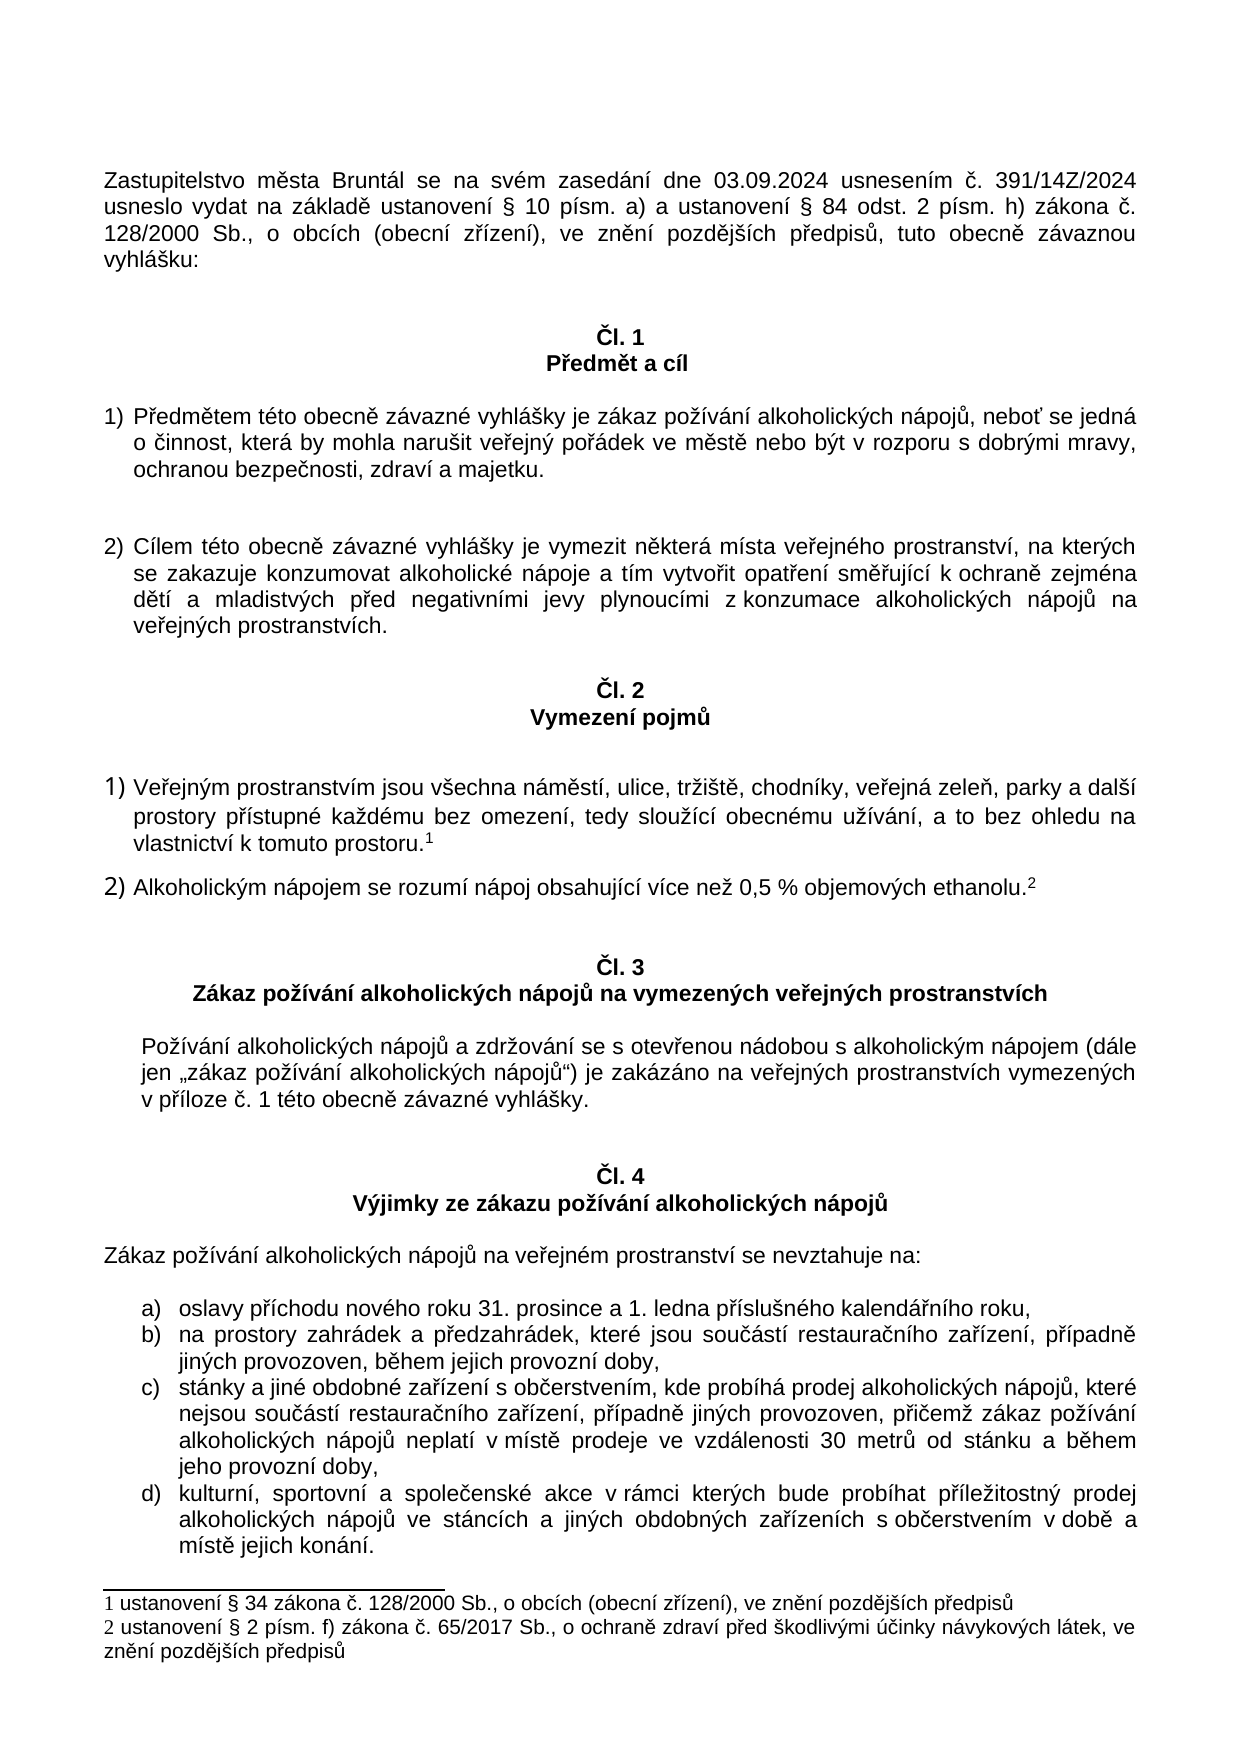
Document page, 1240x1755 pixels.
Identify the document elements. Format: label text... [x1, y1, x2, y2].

text Zákaz požívání alkoholických nápojů na veřejném prostranství se nevztahuje na: [103, 1242, 1137, 1269]
text Čl. 1 [103, 324, 1137, 350]
list ustanovení § 34 zákona č. 128/2000 Sb., o obcích (obecní zřízení), ve znění pozdějších předpisů [103, 1591, 1137, 1615]
text Zastupitelstvo města Bruntál se na svém zasedání dne 03.09.2024 usnesením č. 391/14Z/2024 usneslo vydat na základě ustanovení § 10 písm. a) a ustanovení § 84 odst. 2 písm. h) zákona č. 128/2000 Sb., o obcích (obecní zřízení), ve znění pozdějších předpisů, tuto obecně závaznou vyhlášku: [103, 167, 1137, 272]
text Čl. 4 [103, 1163, 1137, 1189]
list kulturní, sportovní a společenské akce v rámci kterých bude probíhat příležitostný prodej alkoholických nápojů ve stáncích a jiných obdobných zařízeních s občerstvením v době a místě jejich konání. [141, 1479, 1137, 1558]
text Požívání alkoholických nápojů a zdržování se s otevřenou nádobou s alkoholickým nápojem (dále jen „zákaz požívání alkoholických nápojů“) je zakázáno na veřejných prostranstvích vymezených v příloze č. 1 této obecně závazné vyhlášky. [141, 1033, 1137, 1112]
list stánky a jiné obdobné zařízení s občerstvením, kde probíhá prodej alkoholických nápojů, které nejsou součástí restauračního zařízení, případně jiných provozoven, přičemž zákaz požívání alkoholických nápojů neplatí v místě prodeje ve vzdálenosti 30 metrů od stánku a během jeho provozní doby, [141, 1374, 1137, 1479]
list oslavy příchodu nového roku 31. prosince a 1. ledna příslušného kalendářního roku, [141, 1295, 1137, 1321]
text Čl. 3 [103, 954, 1137, 980]
list Cílem této obecně závazné vyhlášky je vymezit některá místa veřejného prostranství, na kterých se zakazuje konzumovat alkoholické nápoje a tím vytvořit opatření směřující k ochraně zejména dětí a mladistvých před negativními jevy plynoucími z konzumace alkoholických nápojů na veřejných prostranstvích. [103, 533, 1137, 639]
list Alkoholickým nápojem se rozumí nápoj obsahující více než 0,5 % objemových ethanolu. [103, 868, 1137, 902]
list Předmětem této obecně závazné vyhlášky je zákaz požívání alkoholických nápojů, neboť se jedná o činnost, která by mohla narušit veřejný pořádek ve městě nebo být v rozporu s dobrými mravy, ochranou bezpečnosti, zdraví a majetku. [103, 403, 1137, 482]
text Předmět a cíl [103, 350, 1137, 376]
text Výjimky ze zákazu požívání alkoholických nápojů [103, 1189, 1137, 1216]
list Veřejným prostranstvím jsou všechna náměstí, ulice, tržiště, chodníky, veřejná zeleň, parky a další prostory přístupné každému bez omezení, tedy sloužící obecnému užívání, a to bez ohledu na vlastnictví k tomuto prostoru. [103, 769, 1137, 856]
text Vymezení pojmů [103, 704, 1137, 730]
list na prostory zahrádek a předzahrádek, které jsou součástí restauračního zařízení, případně jiných provozoven, během jejich provozní doby, [141, 1321, 1137, 1374]
list ustanovení § 2 písm. f) zákona č. 65/2017 Sb., o ochraně zdraví před škodlivými účinky návykových látek, ve znění pozdějších předpisů [103, 1615, 1137, 1663]
text Zákaz požívání alkoholických nápojů na vymezených veřejných prostranstvích [103, 980, 1137, 1006]
text Čl. 2 [103, 677, 1137, 704]
